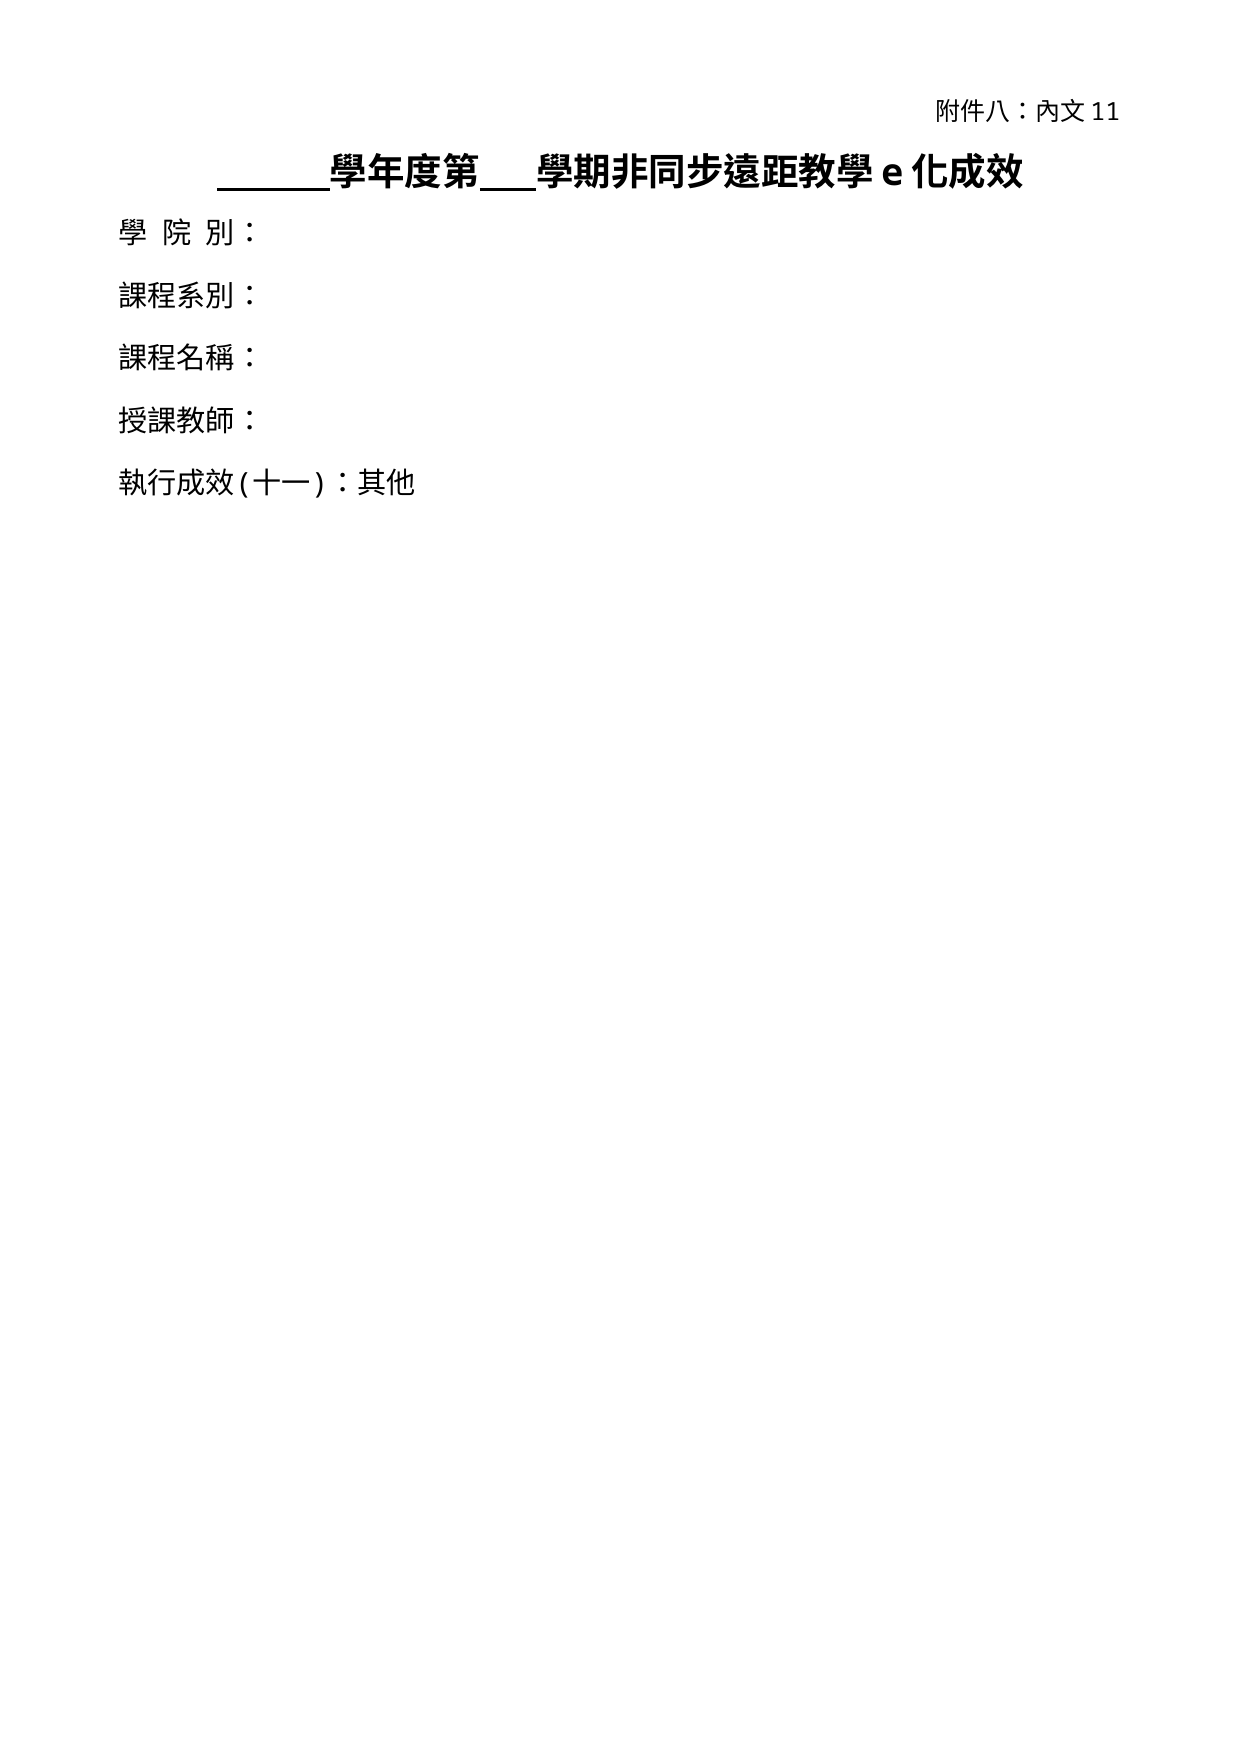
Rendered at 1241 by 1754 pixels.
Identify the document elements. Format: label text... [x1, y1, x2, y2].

text 課程名稱： [118, 314, 1122, 377]
text 附件八：內文11 [935, 92, 1139, 128]
text 學年度第 學期非同步遠距教學e化成效 [118, 84, 1154, 189]
text 課程系別： [118, 252, 1122, 314]
text 執行成效(十一)：其他 [118, 439, 1122, 502]
text 授課教師： [118, 377, 1122, 439]
text 學 院 別： [118, 189, 1122, 252]
